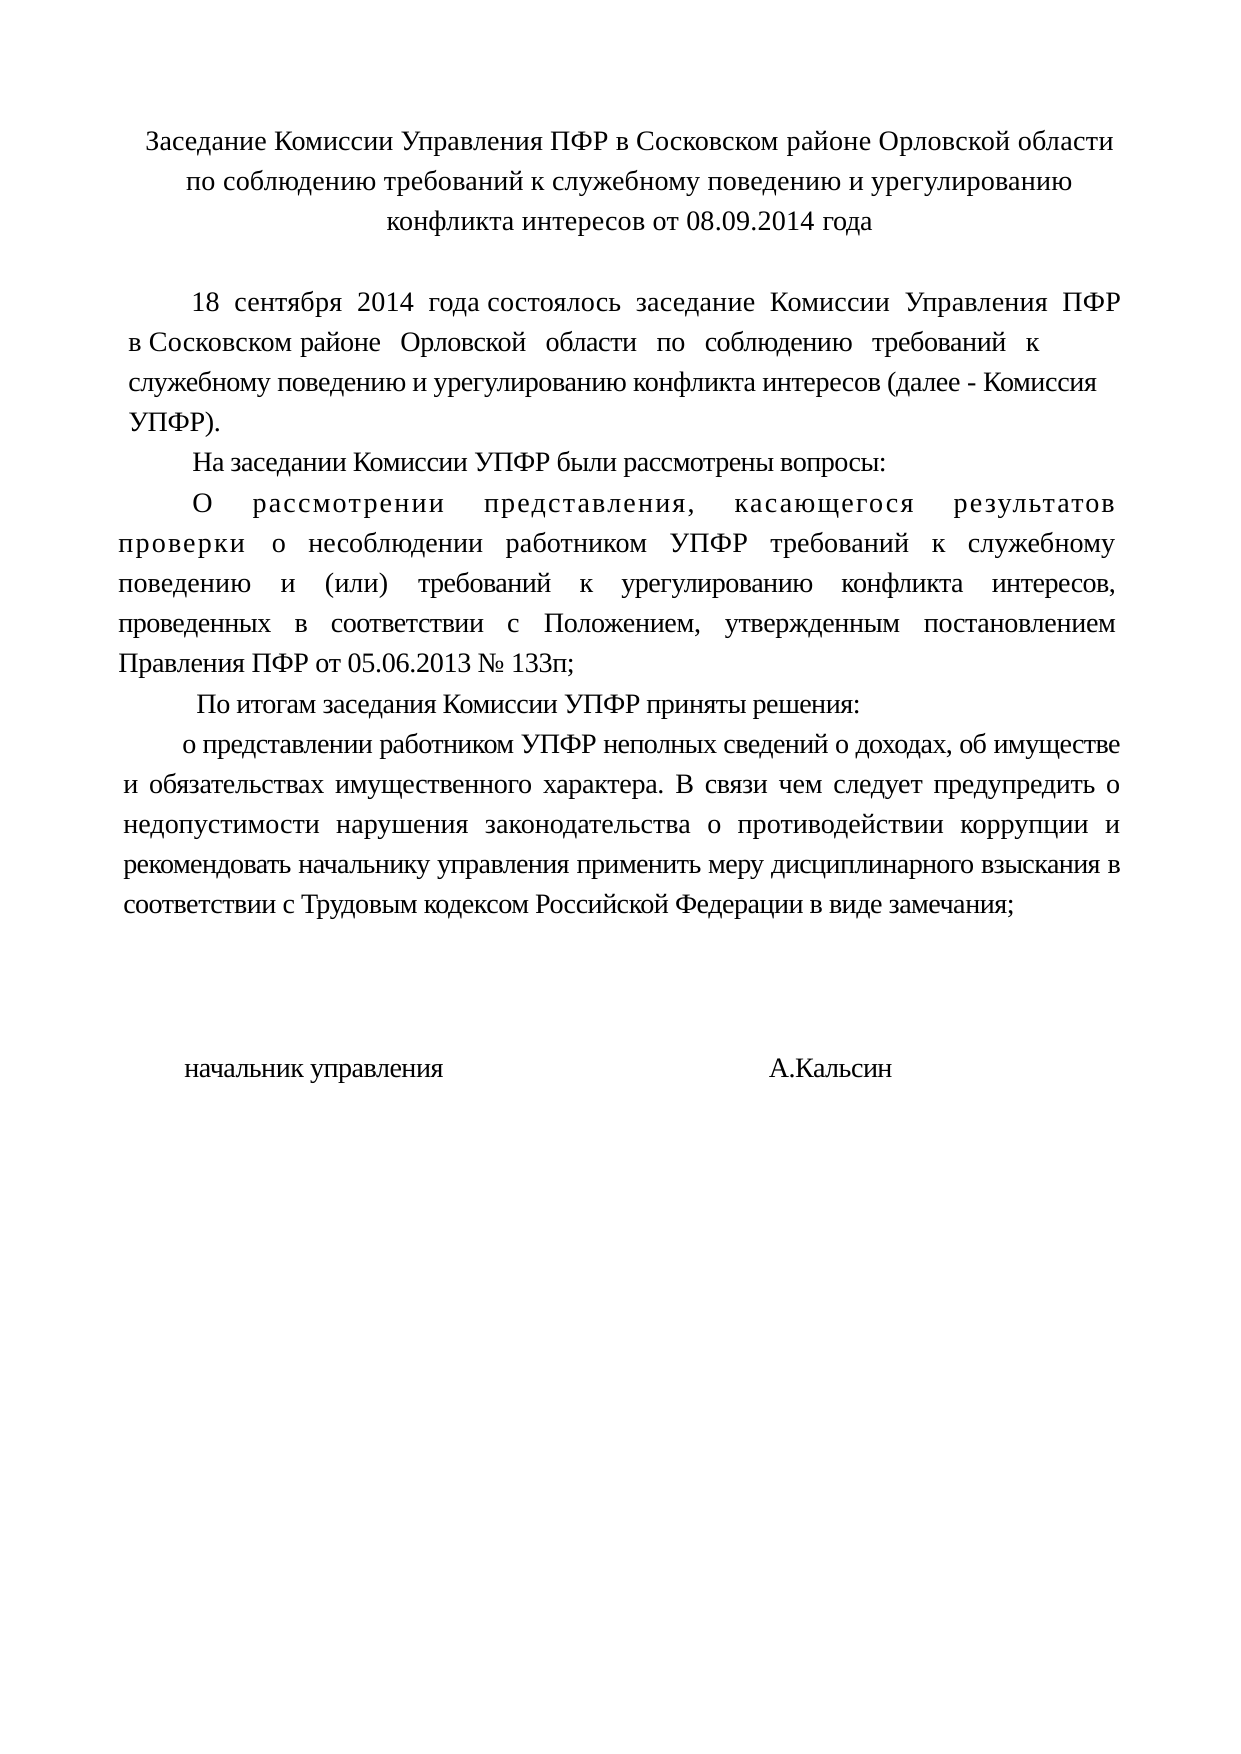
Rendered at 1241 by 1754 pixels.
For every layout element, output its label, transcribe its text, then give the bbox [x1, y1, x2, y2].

text Заседание Комиссии Управления ПФР в Сосковском районе Орловской области по соблюдению требований к служебному поведению и урегулированию конфликта интересов от 08.09.2014 года [137, 118, 1122, 238]
text На заседании Комиссии УПФР были рассмотрены вопросы: [192, 439, 1122, 479]
text начальник управления А.Кальсин [125, 1045, 1122, 1085]
text О рассмотрении представления, касающегося результатов проверки о несоблюдении работником УПФР требований к служебному поведению и (или) требований к урегулированию конфликта интересов, проведенных в соответствии с Положением, утвержденным постановлением Правления ПФР от 05.06.2013 № 133п; [118, 480, 1116, 680]
text о представлении работником УПФР неполных сведений о доходах, об имуществе и обязательствах имущественного характера. В связи чем следует предупредить о недопустимости нарушения законодательства о противодействии коррупции и рекомендовать начальнику управления применить меру дисциплинарного взыскания в соответствии с Трудовым кодексом Российской Федерации в виде замечания; [123, 721, 1121, 921]
text По итогам заседания Комиссии УПФР приняты решения: [196, 681, 1122, 721]
text 18 сентября 2014 года состоялось заседание Комиссии Управления ПФР в Сосковском районе Орловской области по соблюдению требований к служебному поведению и урегулированию конфликта интересов (далее - Комиссия УПФР). [128, 279, 1122, 439]
